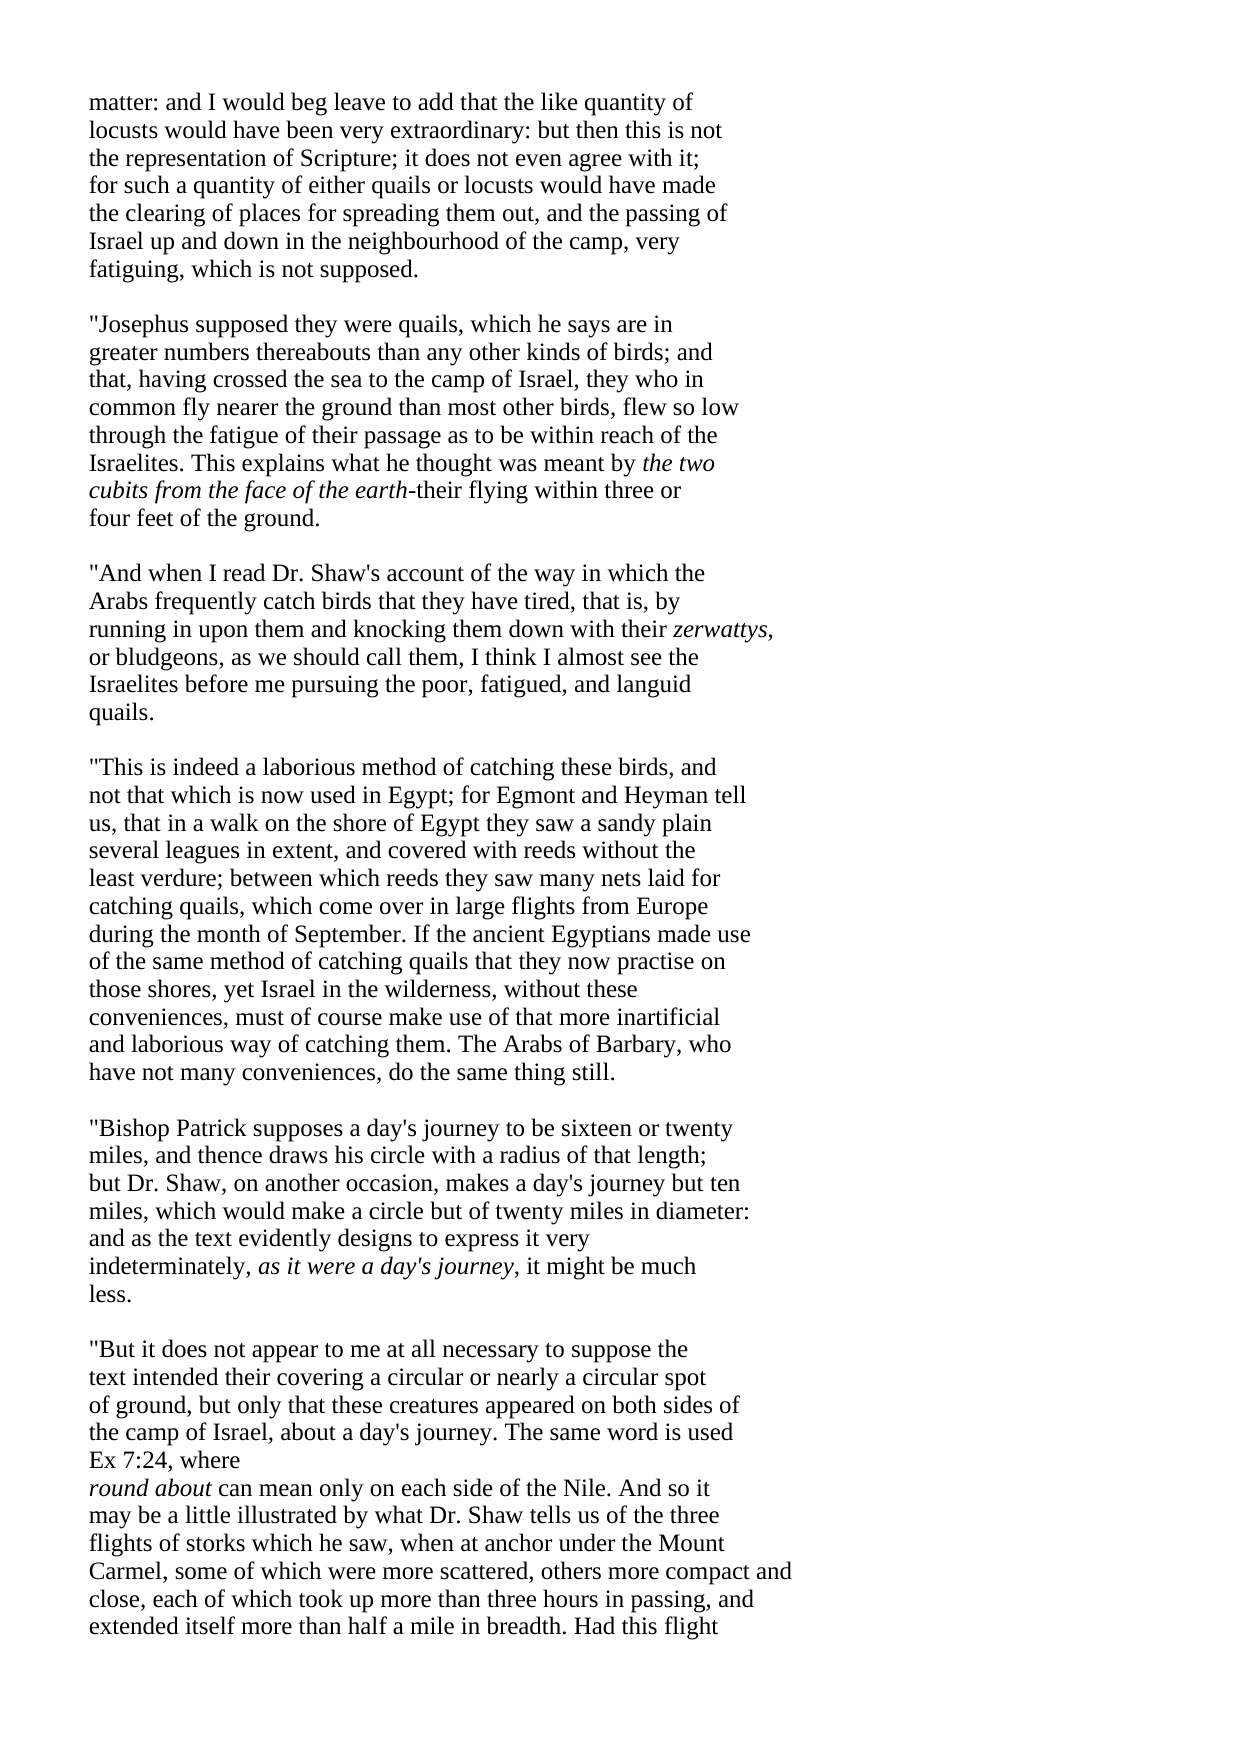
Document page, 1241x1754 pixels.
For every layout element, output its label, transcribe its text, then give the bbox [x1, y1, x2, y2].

text matter: and I would beg leave to add that the like quantity of locusts would have been very extraordinary: but then this is not the representation of Scripture; it does not even agree with it; for such a quantity of either quails or locusts would have made the clearing of places for spreading them out, and the passing of Israel up and down in the neighbourhood of the camp, very fatiguing, which is not supposed. "Josephus supposed they were quails, which he says are in greater numbers thereabouts than any other kinds of birds; and that, having crossed the sea to the camp of Israel, they who in common fly nearer the ground than most other birds, flew so low through the fatigue of their passage as to be within reach of the Israelites. This explains what he thought was meant by the two cubits from the face of the earth-their flying within three or four feet of the ground. "And when I read Dr. Shaw's account of the way in which the Arabs frequently catch birds that they have tired, that is, by running in upon them and knocking them down with their zerwattys, or bludgeons, as we should call them, I think I almost see the Israelites before me pursuing the poor, fatigued, and languid quails. "This is indeed a laborious method of catching these birds, and not that which is now used in Egypt; for Egmont and Heyman tell us, that in a walk on the shore of Egypt they saw a sandy plain several leagues in extent, and covered with reeds without the least verdure; between which reeds they saw many nets laid for catching quails, which come over in large flights from Europe during the month of September. If the ancient Egyptians made use of the same method of catching quails that they now practise on those shores, yet Israel in the wilderness, without these conveniences, must of course make use of that more inartificial and laborious way of catching them. The Arabs of Barbary, who have not many conveniences, do the same thing still. "Bishop Patrick supposes a day's journey to be sixteen or twenty miles, and thence draws his circle with a radius of that length; but Dr. Shaw, on another occasion, makes a day's journey but ten miles, which would make a circle but of twenty miles in diameter: and as the text evidently designs to express it very indeterminately, as it were a day's journey, it might be much less. "But it does not appear to me at all necessary to suppose the text intended their covering a circular or nearly a circular spot of ground, but only that these creatures appeared on both sides of the camp of Israel, about a day's journey. The same word is used Ex 7:24, where round about can mean only on each side of the Nile. And so it may be a little illustrated by what Dr. Shaw tells us of the three flights of storks which he saw, when at anchor under the Mount Carmel, some of which were more scattered, others more compact and close, each of which took up more than three hours in passing, and extended itself more than half a mile in breadth. Had this flight [88, 88, 1152, 1640]
